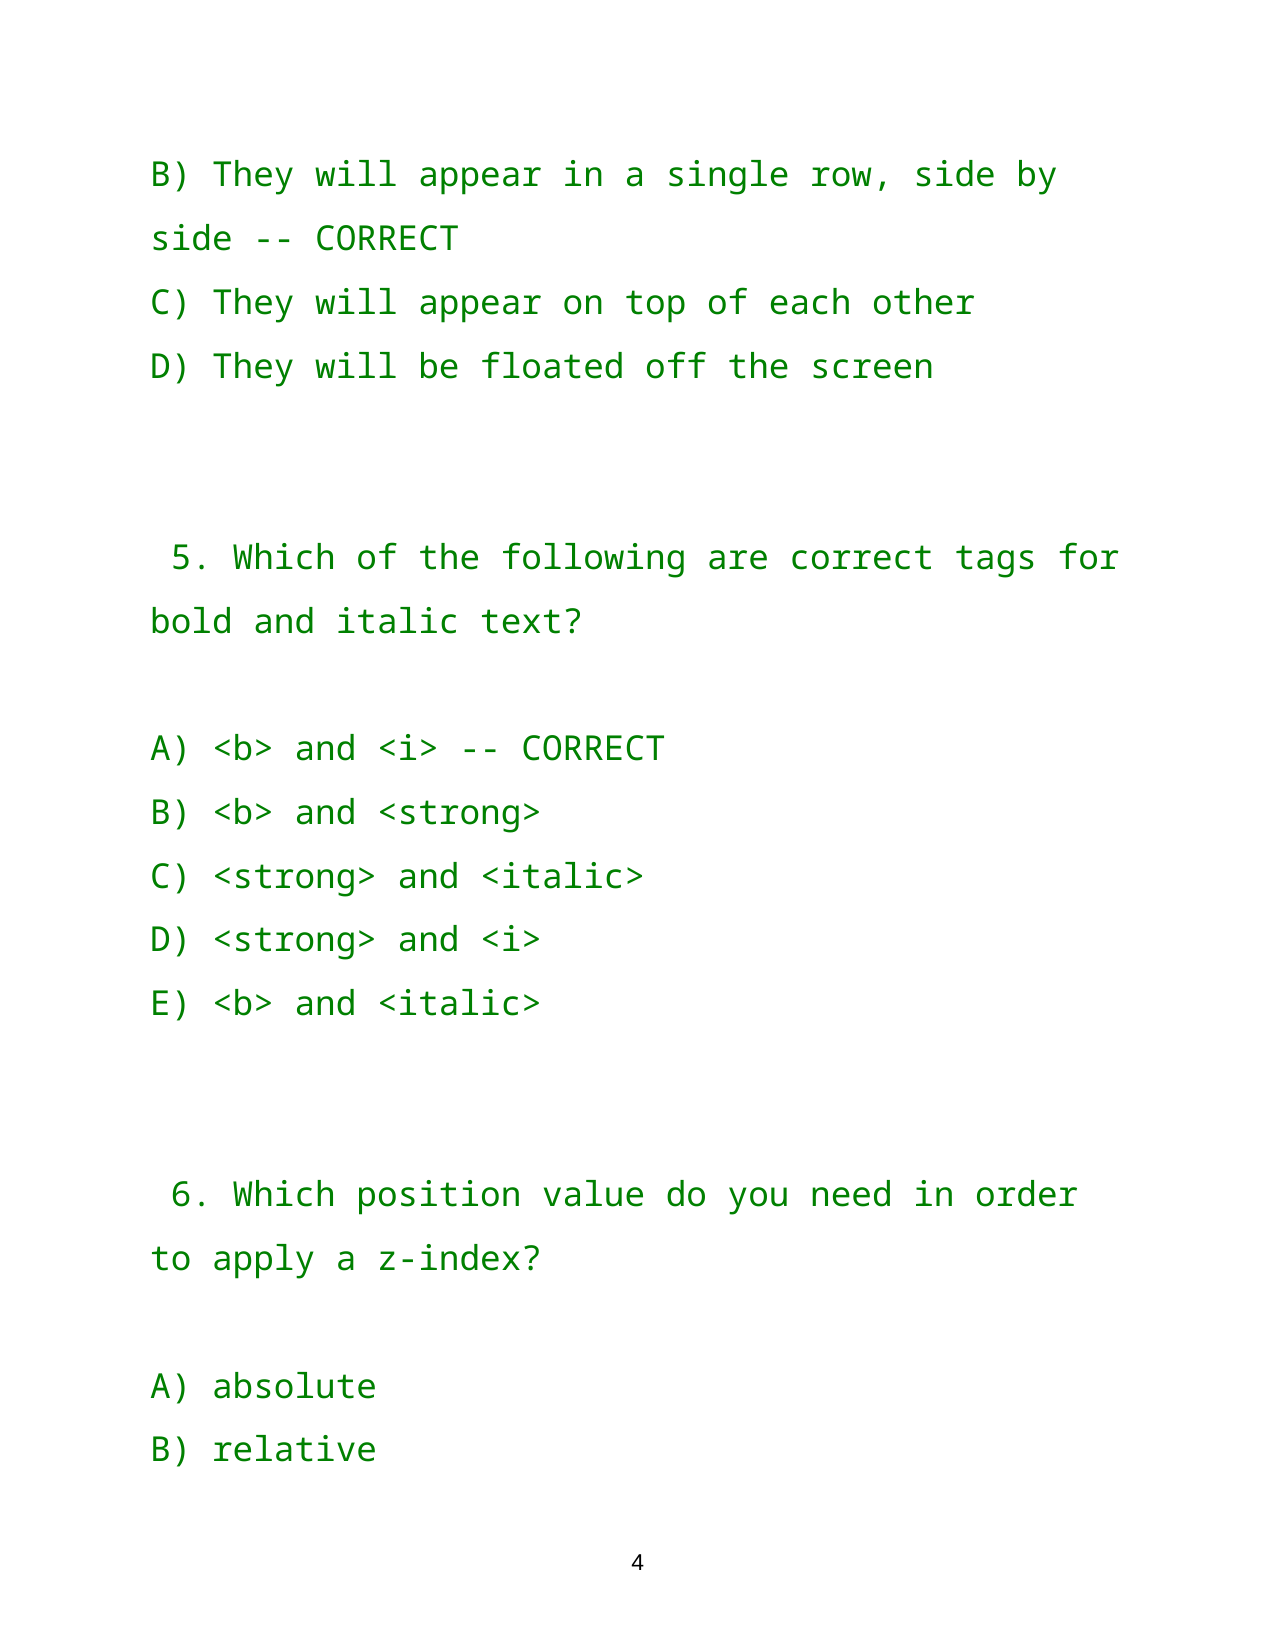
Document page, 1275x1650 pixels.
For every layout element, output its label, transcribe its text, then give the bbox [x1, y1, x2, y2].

text A) absolute [150, 1361, 1125, 1408]
text D) <strong> and <i> [150, 915, 1125, 962]
text D) They will be floated off the screen [150, 341, 1125, 388]
text E) <b> and <italic> [150, 979, 1125, 1026]
text A) <b> and <i> -- CORRECT [150, 724, 1125, 771]
text C) They will appear on top of each other [150, 277, 1125, 324]
text 6. Which position value do you need in order to apply a z-index? [150, 1170, 1125, 1281]
text B) <b> and <strong> [150, 787, 1125, 834]
text B) They will appear in a single row, side by side -- CORRECT [150, 150, 1125, 261]
text 5. Which of the following are correct tags for bold and italic text? [150, 532, 1125, 643]
text C) <strong> and <italic> [150, 851, 1125, 898]
text B) relative [150, 1425, 1125, 1472]
